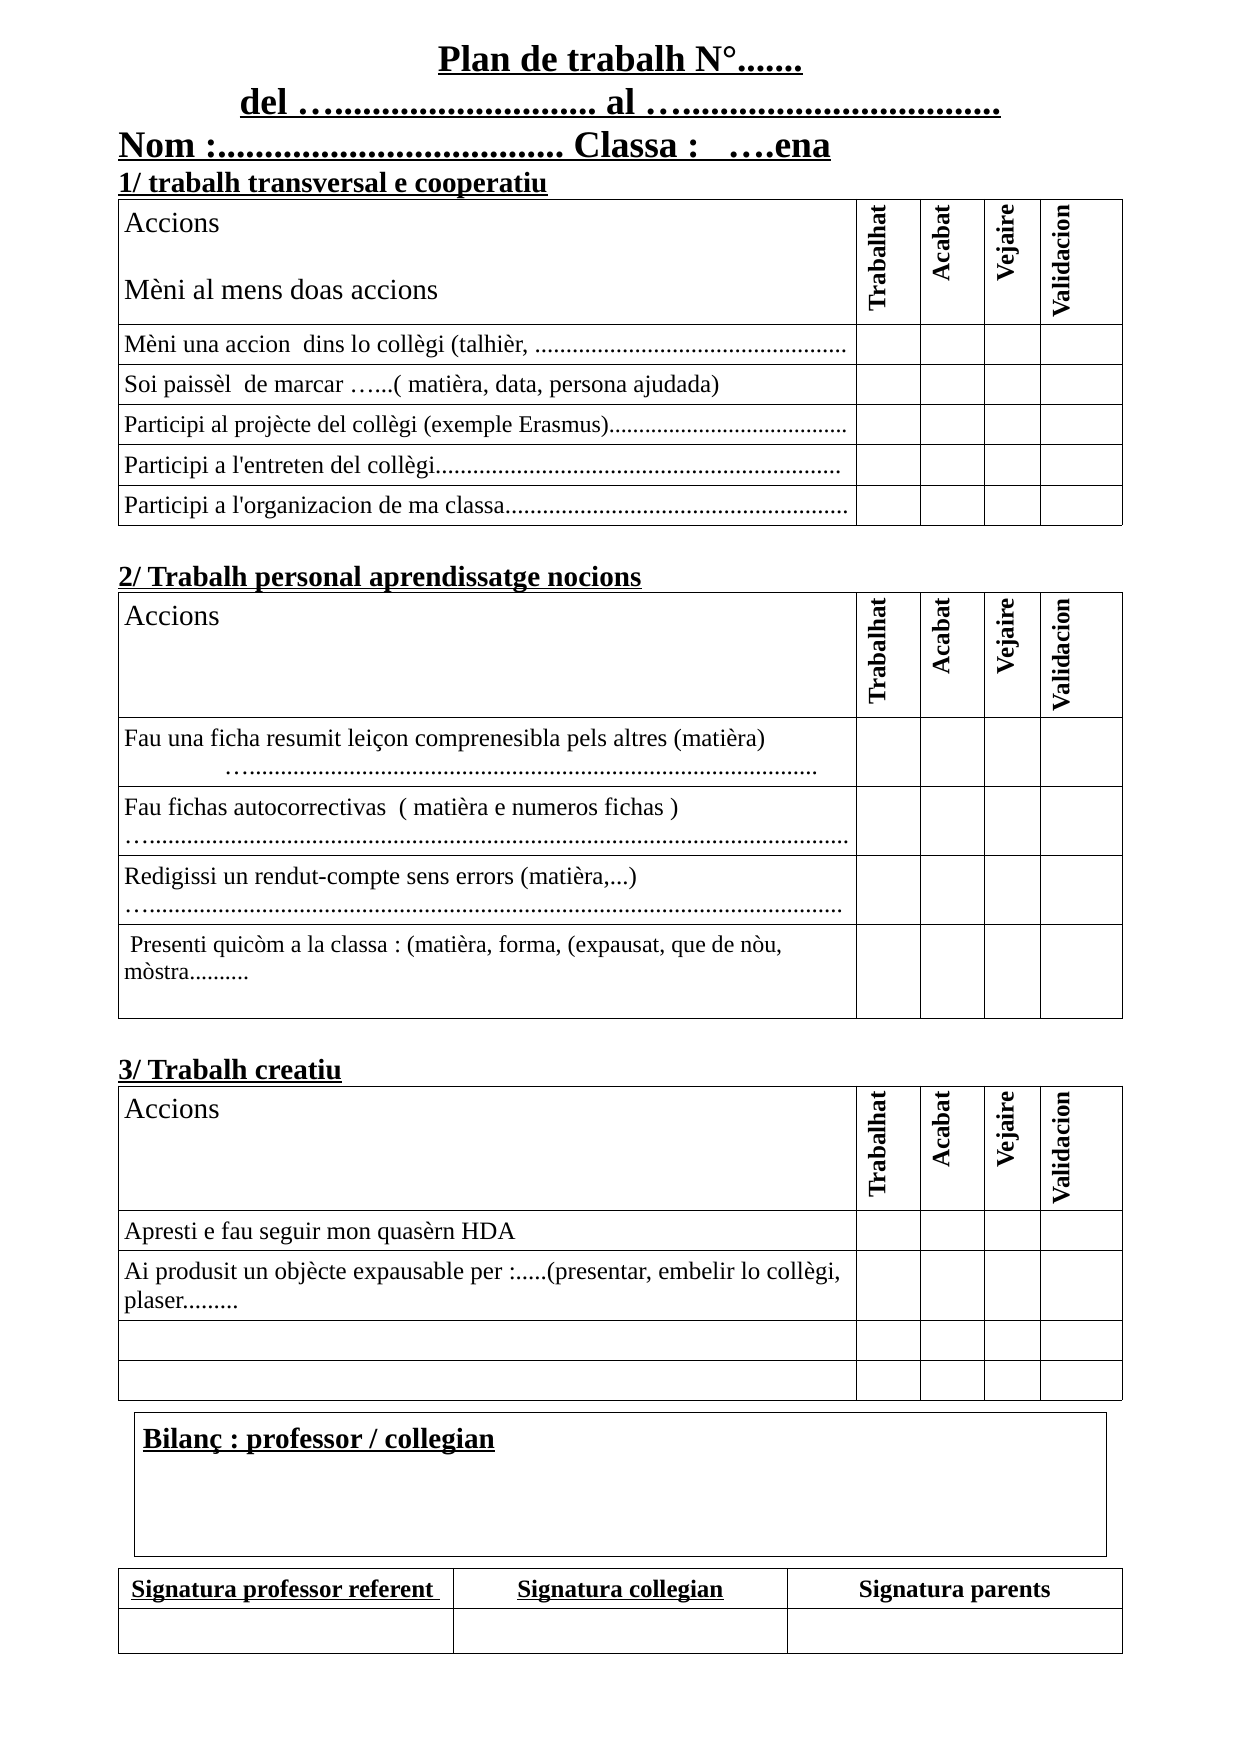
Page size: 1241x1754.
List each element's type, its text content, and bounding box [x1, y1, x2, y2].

table_cell [921, 1211, 984, 1250]
table_cell [1041, 365, 1122, 404]
table_cell [921, 486, 984, 525]
table_cell [1041, 1211, 1122, 1250]
table_cell [857, 925, 920, 1018]
text 2/ Trabalh personal aprendissatge nocions [118, 559, 1122, 592]
table_cell [921, 445, 984, 485]
table_cell [857, 856, 920, 924]
table_cell [857, 405, 920, 444]
table_cell [921, 1251, 984, 1319]
table_header Signatura professor referent [119, 1569, 453, 1608]
table_cell Redigissi un rendut-compte sens errors (matièra,...) …............................................................................................................... [119, 856, 856, 924]
table_cell [1041, 787, 1122, 855]
text 3/ Trabalh creatiu [118, 1052, 1122, 1086]
table_cell [1041, 486, 1122, 525]
table_header Vejaire [985, 200, 1040, 323]
table_cell [857, 365, 920, 404]
table_cell [985, 1211, 1040, 1250]
table_cell [985, 856, 1040, 924]
table_cell [1041, 1251, 1122, 1319]
table_cell [985, 325, 1040, 364]
table_cell Participi a l'organizacion de ma classa....................................................... [119, 486, 856, 525]
text Bilanç : professor / collegian [143, 1421, 1098, 1454]
table_cell [985, 1321, 1040, 1360]
table_cell [119, 1361, 856, 1400]
table_cell [857, 1211, 920, 1250]
table_cell Ai produsit un objècte expausable per :.....(presentar, embelir lo collègi, plaser......... [119, 1251, 856, 1319]
table_cell [857, 1361, 920, 1400]
table_header Validacion [1041, 1087, 1122, 1210]
text del …............................ al ….................................. [118, 79, 1122, 122]
table_cell Participi a l'entreten del collègi................................................................. [119, 445, 856, 485]
table_header Trabalhat [857, 593, 920, 717]
table_header Trabalhat [857, 1087, 920, 1210]
table_cell [921, 405, 984, 444]
table_cell [857, 718, 920, 786]
table_cell [921, 325, 984, 364]
table_header Accions [119, 1087, 856, 1210]
table_cell [921, 365, 984, 404]
table_header Vejaire [985, 593, 1040, 717]
table_header Validacion [1041, 200, 1122, 323]
table_cell [119, 1321, 856, 1360]
table_cell [1041, 1321, 1122, 1360]
table_cell [857, 486, 920, 525]
text Nom :..................................... Classa : ….ena [118, 122, 1122, 165]
table_cell [985, 405, 1040, 444]
table_cell [1041, 445, 1122, 485]
table_cell [788, 1609, 1122, 1653]
table_cell [1041, 325, 1122, 364]
text 1/ trabalh transversal e cooperatiu [118, 165, 1122, 199]
table_cell [985, 445, 1040, 485]
table_header Acabat [921, 1087, 984, 1210]
table_cell [1041, 925, 1122, 1018]
table_cell [921, 1321, 984, 1360]
table_header Accions Mèni al mens doas accions [119, 200, 856, 323]
table_header Vejaire [985, 1087, 1040, 1210]
table_cell [857, 1321, 920, 1360]
table_cell Fau una ficha resumit leiçon comprenesibla pels altres (matièra) …........................................................................................... [119, 718, 856, 786]
table_cell [857, 1251, 920, 1319]
table_cell Fau fichas autocorrectivas ( matièra e numeros fichas ) …................................................................................................................ [119, 787, 856, 855]
table_header Signatura collegian [454, 1569, 787, 1608]
table_cell [119, 1609, 453, 1653]
table_cell Soi paissèl de marcar …...( matièra, data, persona ajudada) [119, 365, 856, 404]
table_header Signatura parents [788, 1569, 1122, 1608]
table_header Trabalhat [857, 200, 920, 323]
table_cell Mèni una accion dins lo collègi (talhièr, .................................................. [119, 325, 856, 364]
table_cell [857, 445, 920, 485]
table_cell Participi al projècte del collègi (exemple Erasmus)........................................ [119, 405, 856, 444]
table_cell [857, 325, 920, 364]
table_header Acabat [921, 593, 984, 717]
table_cell [1041, 1361, 1122, 1400]
table_cell [921, 925, 984, 1018]
table_header Accions [119, 593, 856, 717]
table_cell [985, 718, 1040, 786]
table_cell [985, 787, 1040, 855]
table_cell [1041, 405, 1122, 444]
table_cell [985, 486, 1040, 525]
table_cell [985, 365, 1040, 404]
table_header Validacion [1041, 593, 1122, 717]
table_cell [1041, 856, 1122, 924]
table_cell [921, 787, 984, 855]
table_cell [454, 1609, 787, 1653]
table_cell [921, 718, 984, 786]
table_header Acabat [921, 200, 984, 323]
table_cell [985, 1251, 1040, 1319]
table_cell Apresti e fau seguir mon quasèrn HDA [119, 1211, 856, 1250]
table_cell [921, 1361, 984, 1400]
text Plan de trabalh N°....... [118, 36, 1122, 79]
table_cell [921, 856, 984, 924]
table_cell [985, 1361, 1040, 1400]
table_cell [985, 925, 1040, 1018]
table_cell Presenti quicòm a la classa : (matièra, forma, (expausat, que de nòu, mòstra.......... [119, 925, 856, 1018]
table_cell [857, 787, 920, 855]
table_cell [1041, 718, 1122, 786]
